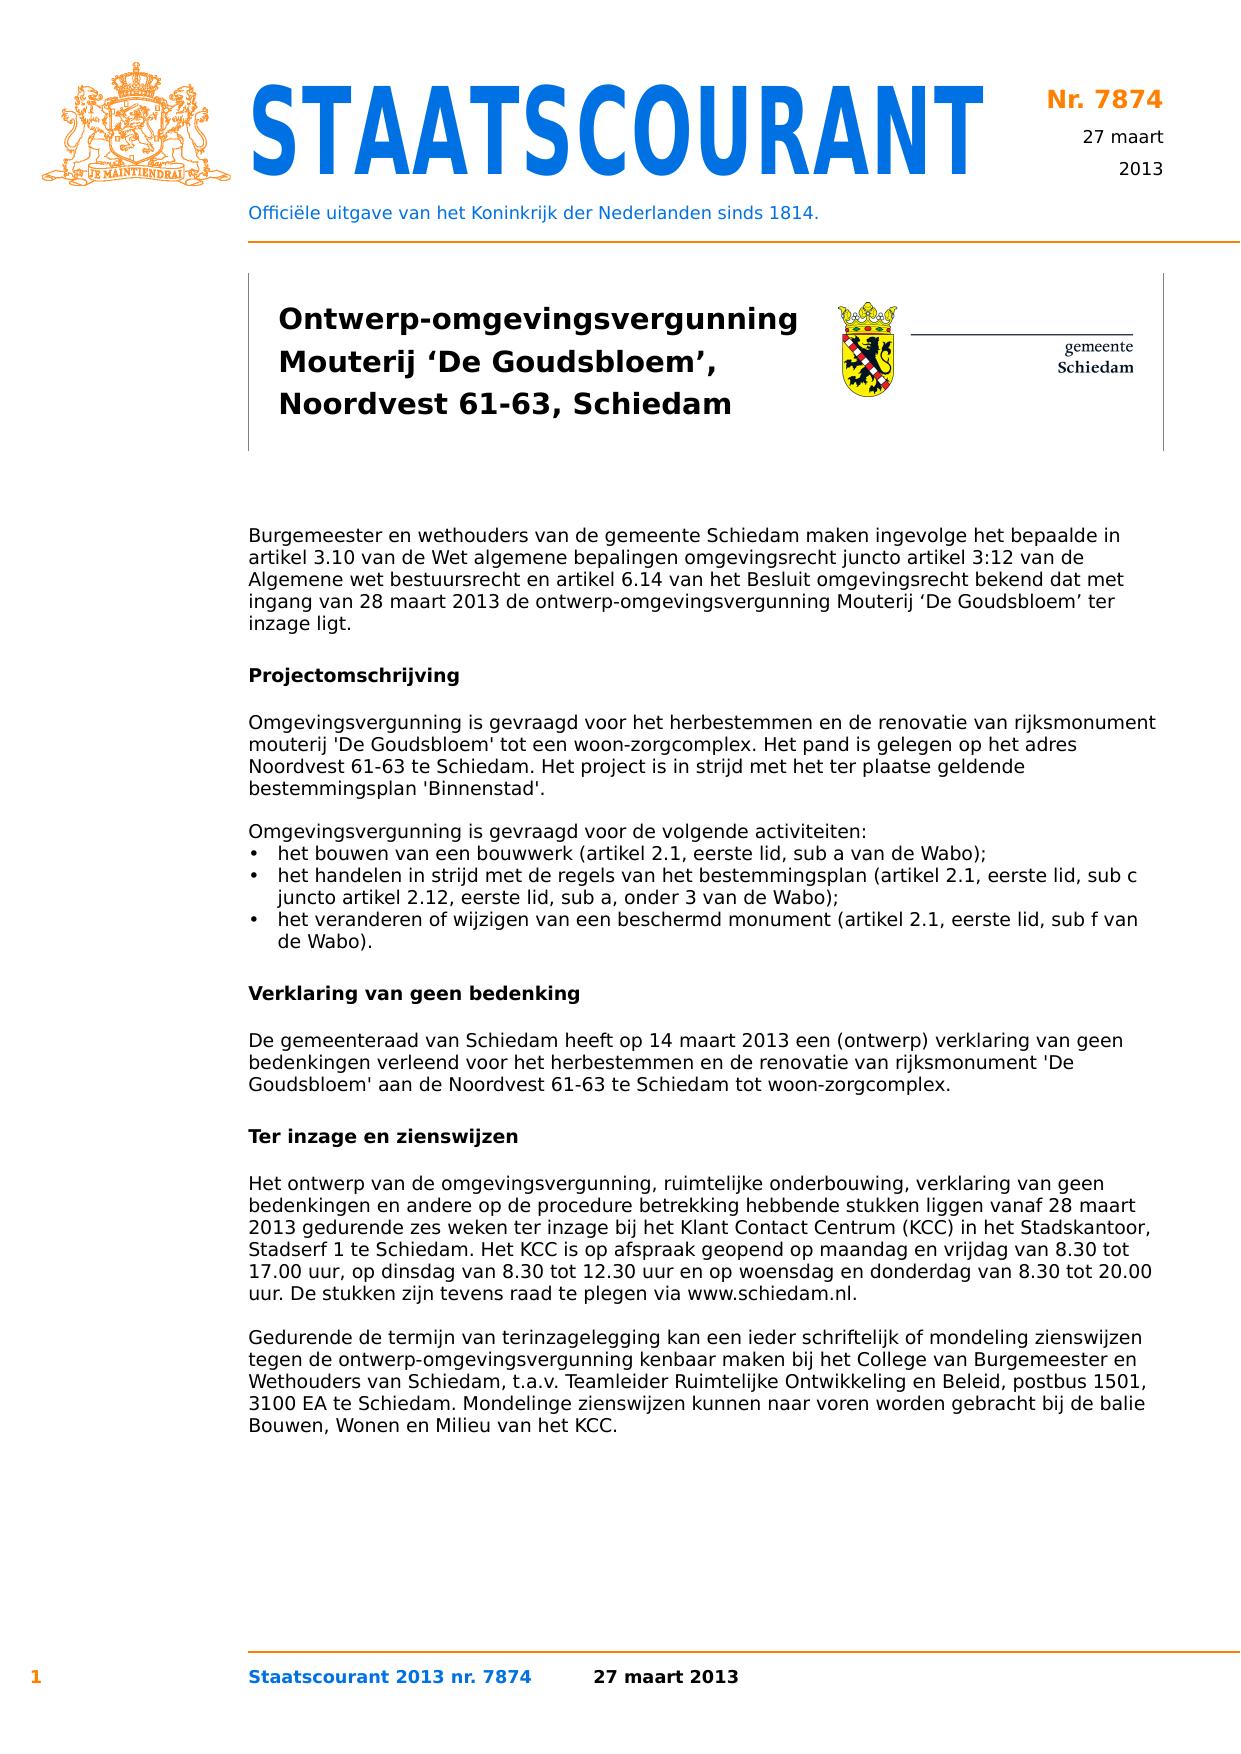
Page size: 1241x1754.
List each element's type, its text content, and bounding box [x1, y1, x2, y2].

text De gemeenteraad van Schiedam heeft op 14 maart 2013 een (ontwerp) verklaring van geen bedenkingen verleend voor het herbestemmen en de renovatie van rijksmonument 'De Goudsbloem' aan de Noordvest 61-63 te Schiedam tot woon-zorgcomplex. [248, 1030, 1163, 1096]
text • het handelen in strijd met de regels van het bestemmingsplan (artikel 2.1, eerste lid, sub c juncto artikel 2.12, eerste lid, sub a, onder 3 van de Wabo); [248, 865, 1163, 909]
table_header Nr. 7874 [998, 62, 1240, 121]
text Omgevingsvergunning is gevraagd voor het herbestemmen en de renovatie van rijksmonument mouterij 'De Goudsbloem' tot een woon-zorgcomplex. Het pand is gelegen op het adres Noordvest 61-63 te Schiedam. Het project is in strijd met het ter plaatse geldende bestemmingsplan 'Binnenstad'. [248, 712, 1163, 799]
picture [838, 302, 1134, 397]
text Burgemeester en wethouders van de gemeente Schiedam maken ingevolge het bepaalde in artikel 3.10 van de Wet algemene bepalingen omgevingsrecht juncto artikel 3:12 van de Algemene wet bestuursrecht en artikel 6.14 van het Besluit omgevingsrecht bekend dat met ingang van 28 maart 2013 de ontwerp-omgevingsvergunning Mouterij ‘De Goudsbloem’ ter inzage ligt. [248, 525, 1163, 634]
table_cell 27 maart [998, 121, 1240, 153]
text Het ontwerp van de omgevingsvergunning, ruimtelijke onderbouwing, verklaring van geen bedenkingen en andere op de procedure betrekking hebbende stukken liggen vanaf 28 maart 2013 gedurende zes weken ter inzage bij het Klant Contact Centrum (KCC) in het Stadskantoor, Stadserf 1 te Schiedam. Het KCC is op afspraak geopend op maandag en vrijdag van 8.30 tot 17.00 uur, op dinsdag van 8.30 tot 12.30 uur en op woensdag en donderdag van 8.30 tot 20.00 uur. De stukken zijn tevens raad te plegen via www.schiedam.nl. [248, 1173, 1163, 1305]
subtitle Ter inzage en zienswijzen [248, 1126, 1163, 1148]
text Gedurende de termijn van terinzagelegging kan een ieder schriftelijk of mondeling zienswijzen tegen de ontwerp-omgevingsvergunning kenbaar maken bij het College van Burgemeester en Wethouders van Schiedam, t.a.v. Teamleider Ruimtelijke Ontwikkeling en Beleid, postbus 1501, 3100 EA te Schiedam. Mondelinge zienswijzen kunnen naar voren worden gebracht bij de balie Bouwen, Wonen en Milieu van het KCC. [248, 1327, 1163, 1437]
text Omgevingsvergunning is gevraagd voor de volgende activiteiten: [248, 821, 1163, 843]
text • het bouwen van een bouwwerk (artikel 2.1, eerste lid, sub a van de Wabo); [248, 843, 1163, 865]
picture [41, 62, 231, 186]
subtitle Verklaring van geen bedenking [248, 983, 1163, 1005]
table_header [25, 62, 248, 241]
table_header STAATSCOURANT [248, 62, 998, 203]
table_cell Officiële uitgave van het Koninkrijk der Nederlanden sinds 1814. [248, 203, 1240, 241]
table_cell 2013 [998, 153, 1240, 203]
text • het veranderen of wijzigen van een beschermd monument (artikel 2.1, eerste lid, sub f van de Wabo). [248, 909, 1163, 953]
subtitle Projectomschrijving [248, 664, 1163, 687]
subtitle Ontwerp-omgevingsvergunning Mouterij ‘De Goudsbloem’, Noordvest 61-63, Schiedam [249, 273, 1163, 451]
